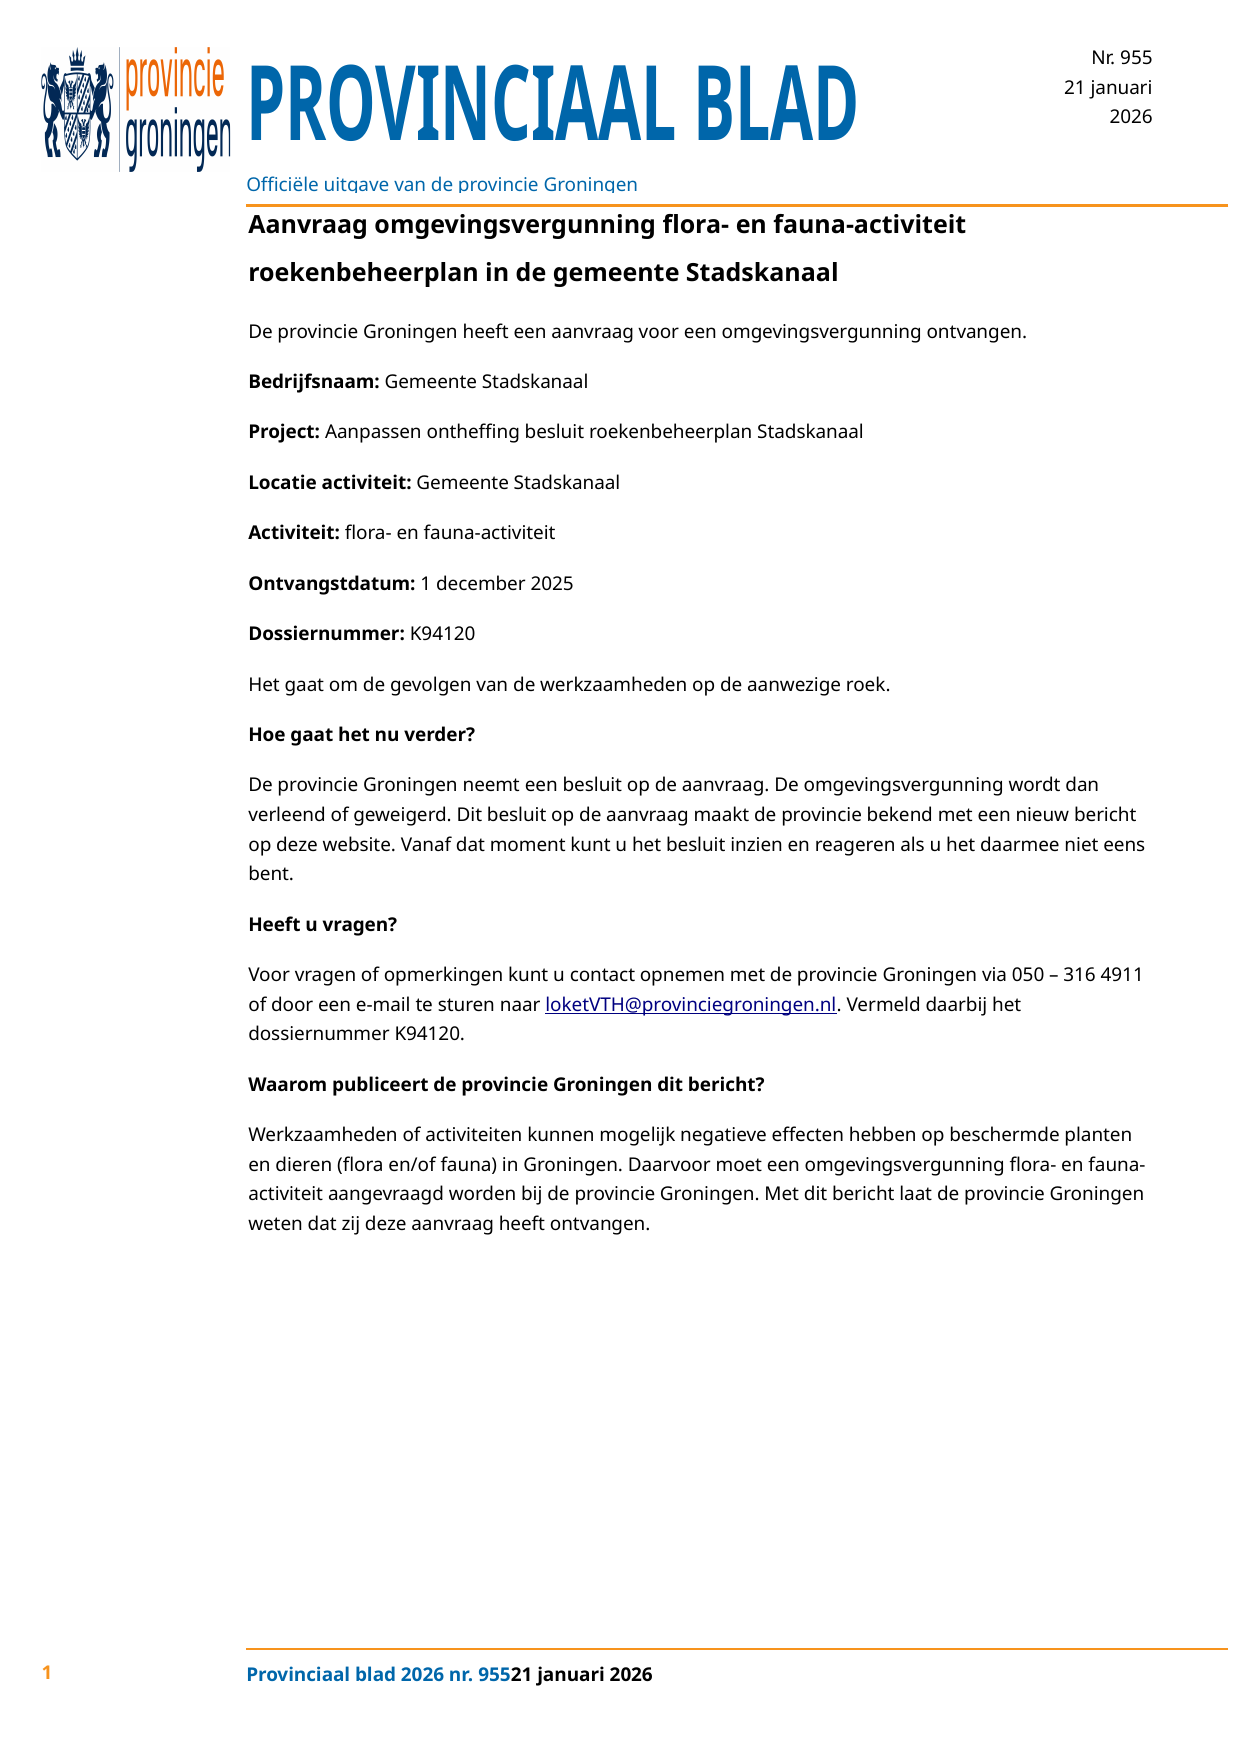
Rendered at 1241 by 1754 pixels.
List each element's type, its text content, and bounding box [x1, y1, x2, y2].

text Bedrijfsnaam: Gemeente Stadskanaal [248, 368, 1152, 394]
text Dossiernummer: K94120 [248, 620, 1152, 646]
text Ontvangstdatum: 1 december 2025 [248, 570, 1152, 596]
text Project: Aanpassen ontheffing besluit roekenbeheerplan Stadskanaal [248, 419, 1152, 444]
text Heeft u vragen? [248, 911, 1152, 937]
text Waarom publiceert de provincie Groningen dit bericht? [248, 1071, 1152, 1097]
text Hoe gaat het nu verder? [248, 721, 1152, 747]
text Locatie activiteit: Gemeente Stadskanaal [248, 469, 1152, 495]
picture [41, 47, 231, 172]
text De provincie Groningen heeft een aanvraag voor een omgevingsvergunning ontvangen. [248, 318, 1152, 344]
text Het gaat om de gevolgen van de werkzaamheden op de aanwezige roek. [248, 671, 1152, 697]
text Aanvraag omgevingsvergunning flora- en fauna-activiteit roekenbeheerplan in de gemeente Stadskanaal [248, 207, 1152, 288]
text Voor vragen of opmerkingen kunt u contact opnemen met de provincie Groningen via 050 – 316 4911 of door een e-mail te sturen naar loketVTH@provinciegroningen.nl. Vermeld daarbij het dossiernummer K94120. [248, 961, 1152, 1046]
text De provincie Groningen neemt een besluit op de aanvraag. De omgevingsvergunning wordt dan verleend of geweigerd. Dit besluit op de aanvraag maakt de provincie bekend met een nieuw bericht op deze website. Vanaf dat moment kunt u het besluit inzien en reageren als u het daarmee niet eens bent. [248, 772, 1152, 886]
text Werkzaamheden of activiteiten kunnen mogelijk negatieve effecten hebben op beschermde planten en dieren (flora en/of fauna) in Groningen. Daarvoor moet een omgevingsvergunning flora- en fauna-activiteit aangevraagd worden bij de provincie Groningen. Met dit bericht laat de provincie Groningen weten dat zij deze aanvraag heeft ontvangen. [248, 1121, 1152, 1236]
text Activiteit: flora- en fauna-activiteit [248, 519, 1152, 545]
